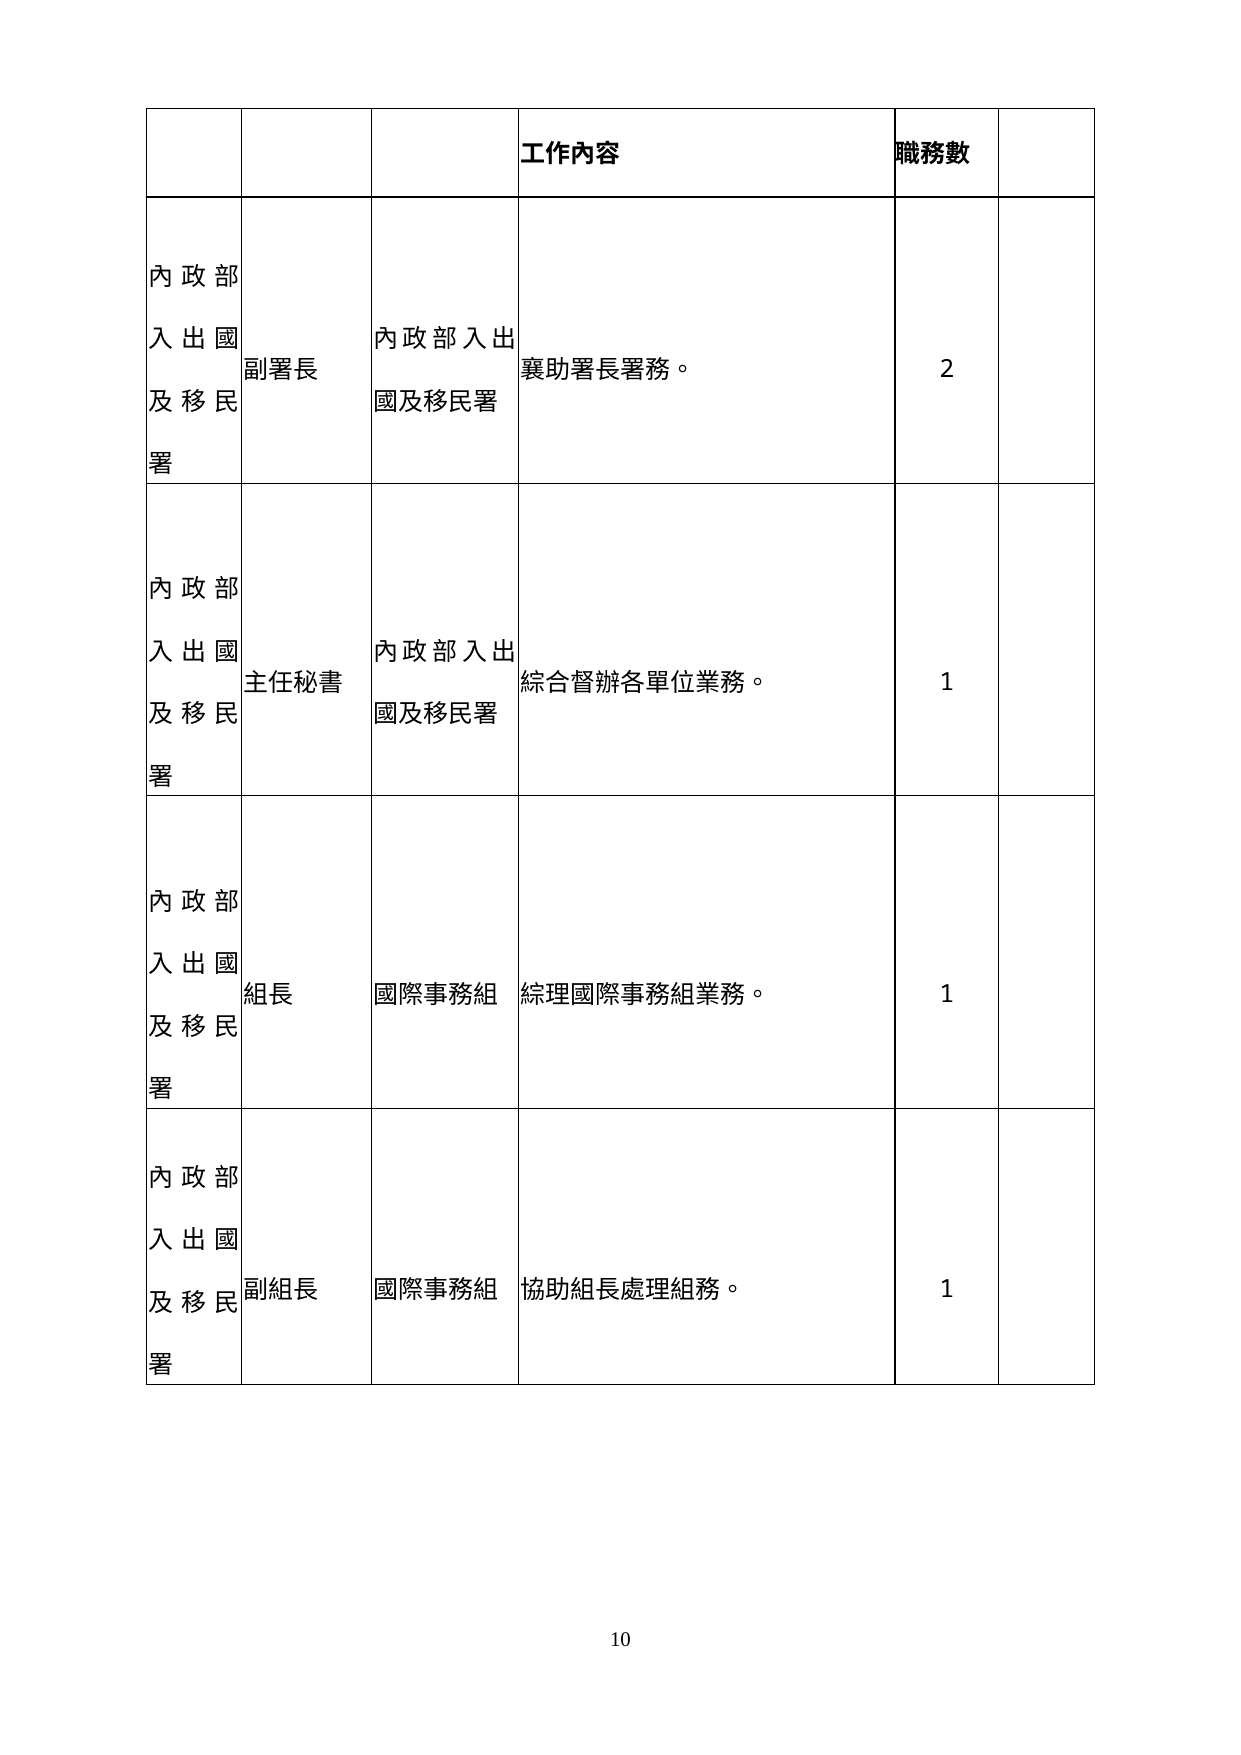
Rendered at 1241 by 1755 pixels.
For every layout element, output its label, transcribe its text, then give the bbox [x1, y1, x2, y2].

table_header 職務數 [896, 109, 998, 196]
table_cell 2 [896, 198, 998, 483]
table_cell 主任秘書 [242, 484, 371, 795]
table_cell 內政部入出國及移民署 [147, 198, 241, 483]
table_cell 組長 [242, 796, 371, 1108]
table_cell 襄助署長署務。 [519, 198, 894, 483]
table_cell [999, 198, 1094, 483]
table_cell 內政部入出國及移民署 [372, 484, 518, 795]
table_cell 綜合督辦各單位業務。 [519, 484, 894, 795]
table_header [372, 109, 518, 196]
table_cell 國際事務組 [372, 1109, 518, 1384]
table_cell [999, 796, 1094, 1108]
table_cell 內政部入出國及移民署 [372, 198, 518, 483]
table_cell 國際事務組 [372, 796, 518, 1108]
table_cell 內政部入出國及移民署 [147, 484, 241, 795]
table_cell 內政部入出國及移民署 [147, 796, 241, 1108]
table_cell [999, 1109, 1094, 1384]
table_cell 1 [896, 484, 998, 795]
table_cell 內政部入出國及移民署 [147, 1109, 241, 1384]
table_header [242, 109, 371, 196]
table_header [147, 109, 241, 196]
table_header [999, 109, 1094, 196]
table_cell 1 [896, 796, 998, 1108]
table_cell 副組長 [242, 1109, 371, 1384]
table_cell 1 [896, 1109, 998, 1384]
table_header 工作內容 [519, 109, 894, 196]
table_cell 協助組長處理組務。 [519, 1109, 894, 1384]
table_cell 綜理國際事務組業務。 [519, 796, 894, 1108]
table_cell [999, 484, 1094, 795]
table_cell 副署長 [242, 198, 371, 483]
